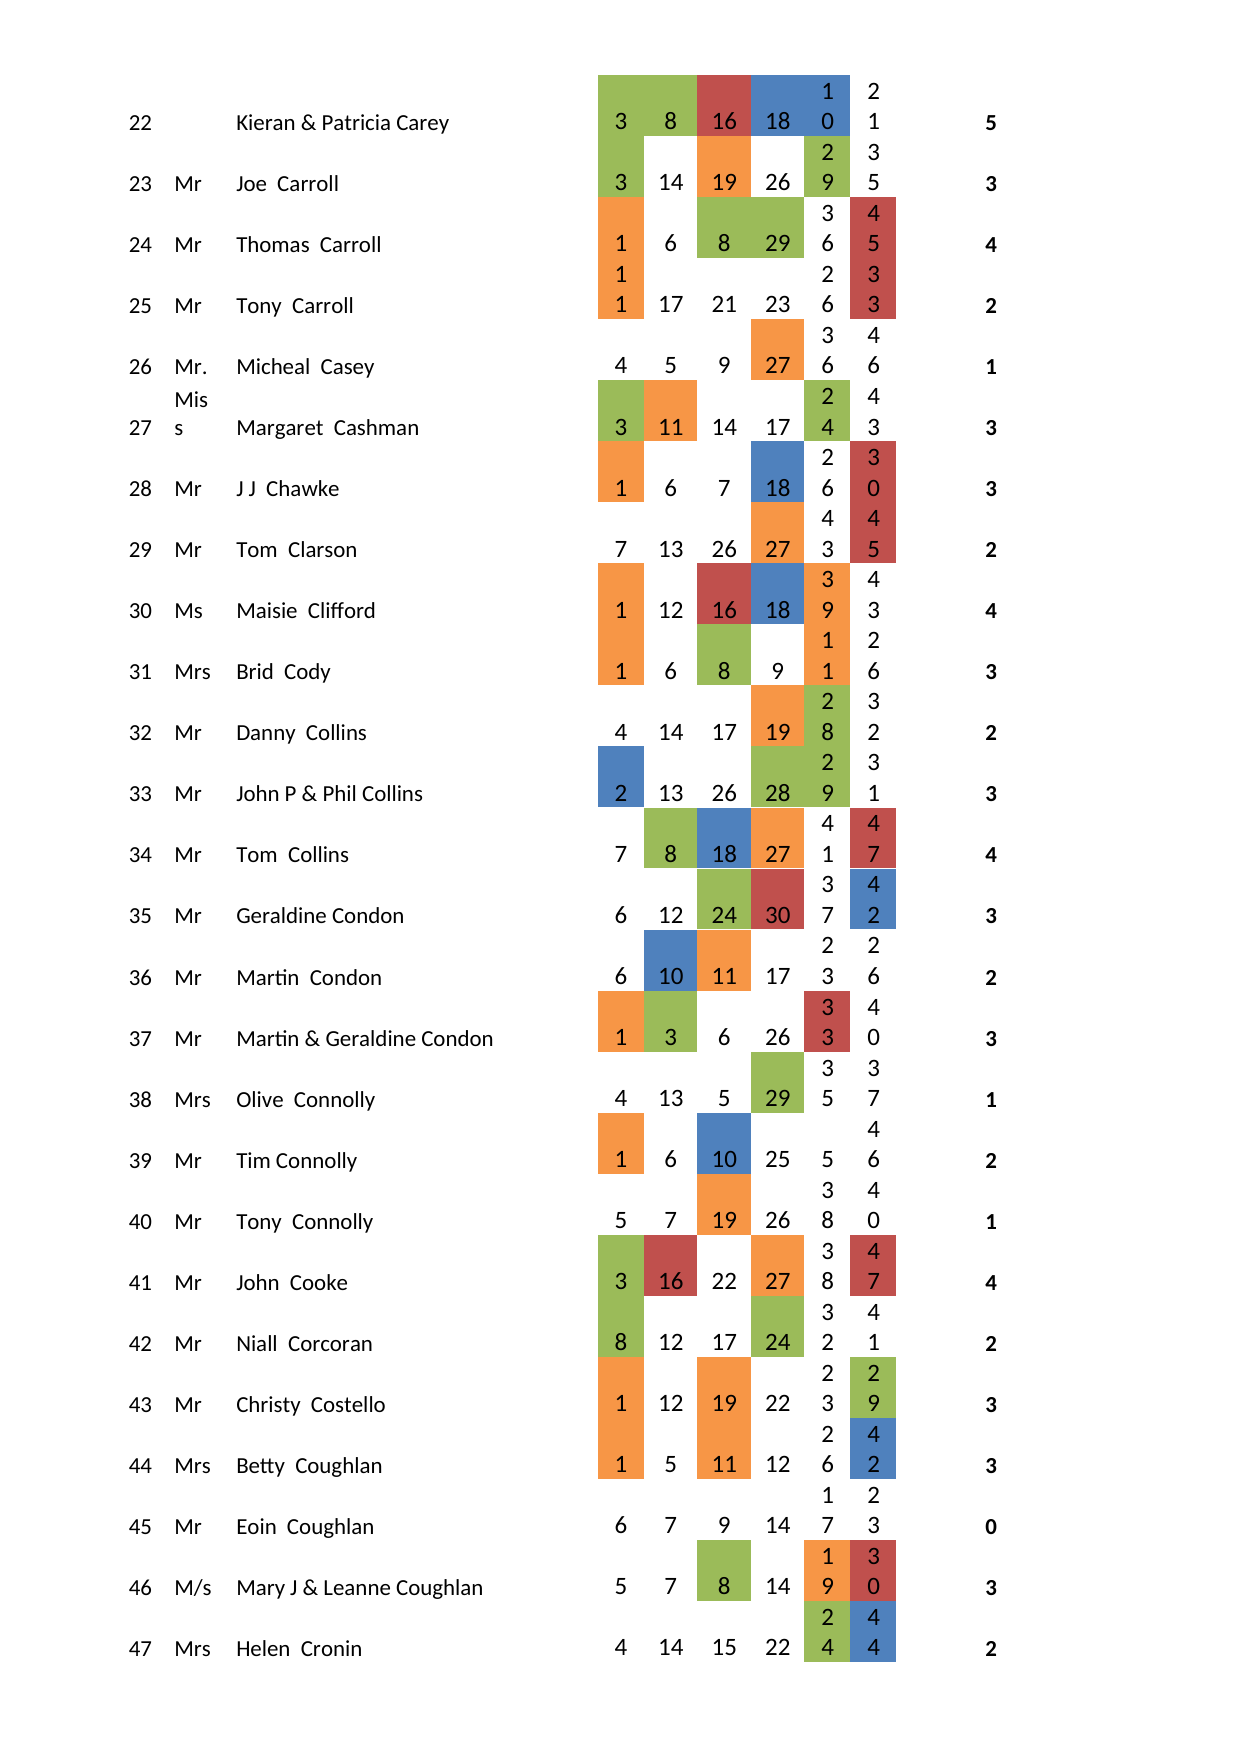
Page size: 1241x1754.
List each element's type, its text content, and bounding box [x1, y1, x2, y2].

table_cell Thomas Carroll [225, 197, 598, 258]
table_cell Mr [163, 1174, 225, 1235]
table_cell 27 [751, 319, 804, 380]
table_cell 29 [85, 502, 163, 563]
table_cell 18 [751, 441, 804, 502]
table_cell 45 [850, 502, 896, 563]
table_cell Tony Connolly [225, 1174, 598, 1235]
table_cell Mr [163, 258, 225, 319]
table_cell 3 [954, 869, 1028, 929]
table_cell 4 [598, 319, 644, 380]
table_cell 30 [751, 869, 804, 929]
table_cell Mr [163, 136, 225, 197]
table_cell 4 [598, 685, 644, 746]
table_cell 2 [954, 258, 1028, 319]
table_cell 39 [85, 1113, 163, 1174]
table_cell [896, 441, 954, 502]
table_cell 29 [751, 1052, 804, 1113]
table_cell 1 [598, 624, 644, 685]
table_cell Mr [163, 441, 225, 502]
table_cell 42 [850, 1418, 896, 1479]
table_cell 12 [644, 1296, 697, 1357]
table_cell 3 [598, 75, 644, 136]
table_cell 47 [850, 808, 896, 868]
table_cell Niall Corcoran [225, 1296, 598, 1357]
table_cell 26 [804, 1418, 850, 1479]
table_cell [896, 197, 954, 258]
table_cell 46 [850, 319, 896, 380]
table_cell 43 [804, 502, 850, 563]
table_cell Mr [163, 1479, 225, 1540]
table_cell 7 [598, 808, 644, 868]
table_cell 2 [954, 502, 1028, 563]
table_cell 3 [954, 1357, 1028, 1418]
table_cell [163, 75, 225, 136]
table_cell 4 [598, 1601, 644, 1662]
table_cell Micheal Casey [225, 319, 598, 380]
table_cell 14 [644, 685, 697, 746]
table_cell 22 [751, 1357, 804, 1418]
table_cell Martin Condon [225, 930, 598, 991]
table_cell 5 [644, 319, 697, 380]
table_cell 11 [598, 258, 644, 319]
table_cell Tony Carroll [225, 258, 598, 319]
table_cell 30 [85, 563, 163, 624]
table_cell 8 [697, 1540, 751, 1601]
table_cell 47 [85, 1601, 163, 1662]
table_cell 32 [85, 685, 163, 746]
table_cell Mr [163, 502, 225, 563]
table_cell 40 [85, 1174, 163, 1235]
table_cell 25 [85, 258, 163, 319]
table_cell [896, 808, 954, 868]
table_cell 14 [644, 1601, 697, 1662]
table_cell 17 [697, 1296, 751, 1357]
table_cell 11 [697, 1418, 751, 1479]
table_cell 1 [954, 1052, 1028, 1113]
table_cell 26 [751, 136, 804, 197]
table_cell 32 [850, 685, 896, 746]
table_cell Mrs [163, 1418, 225, 1479]
table_cell 12 [644, 1357, 697, 1418]
table_cell 21 [697, 258, 751, 319]
table_cell [896, 319, 954, 380]
table_cell 29 [804, 746, 850, 807]
table_cell J J Chawke [225, 441, 598, 502]
table_cell Mr [163, 685, 225, 746]
table_cell 23 [751, 258, 804, 319]
table_cell Eoin Coughlan [225, 1479, 598, 1540]
table_cell 46 [850, 1113, 896, 1174]
table_cell 35 [850, 136, 896, 197]
table_cell [896, 75, 954, 136]
table_cell 3 [598, 380, 644, 441]
table_cell 12 [644, 869, 697, 929]
table_cell 42 [85, 1296, 163, 1357]
table_cell 3 [598, 136, 644, 197]
table_cell Mr [163, 746, 225, 807]
table_cell 43 [85, 1357, 163, 1418]
table_cell 5 [954, 75, 1028, 136]
table_cell Mr [163, 1235, 225, 1296]
table_cell 28 [804, 685, 850, 746]
table_cell 5 [598, 1540, 644, 1601]
table_cell 27 [751, 502, 804, 563]
table_cell 38 [804, 1235, 850, 1296]
table_cell 31 [85, 624, 163, 685]
table_cell Mr [163, 1357, 225, 1418]
table_cell 34 [85, 808, 163, 868]
table_cell 2 [954, 1113, 1028, 1174]
table_cell 14 [697, 380, 751, 441]
table_cell Christy Costello [225, 1357, 598, 1418]
table_cell 18 [751, 563, 804, 624]
table_cell 26 [697, 746, 751, 807]
table_cell 6 [598, 930, 644, 991]
table_cell 35 [85, 869, 163, 929]
table_cell 8 [598, 1296, 644, 1357]
table_cell 7 [644, 1479, 697, 1540]
table_cell Danny Collins [225, 685, 598, 746]
table_cell 8 [697, 197, 751, 258]
table_cell 47 [850, 1235, 896, 1296]
table_cell 3 [644, 991, 697, 1052]
table_cell [896, 1418, 954, 1479]
table_cell Betty Coughlan [225, 1418, 598, 1479]
table_cell 46 [85, 1540, 163, 1601]
table_cell [896, 624, 954, 685]
table_cell [896, 1479, 954, 1540]
table_cell 19 [804, 1540, 850, 1601]
table_cell 5 [644, 1418, 697, 1479]
table_cell 29 [804, 136, 850, 197]
table_cell 12 [751, 1418, 804, 1479]
table_cell 45 [850, 197, 896, 258]
table_cell 16 [644, 1235, 697, 1296]
table_cell 38 [804, 1174, 850, 1235]
table_cell 25 [751, 1113, 804, 1174]
table_cell 38 [85, 1052, 163, 1113]
table_cell Mr [163, 930, 225, 991]
table_cell 26 [751, 1174, 804, 1235]
table_cell 30 [850, 441, 896, 502]
table_cell 33 [804, 991, 850, 1052]
table_cell 13 [644, 502, 697, 563]
table_cell 2 [954, 685, 1028, 746]
table_cell 24 [697, 869, 751, 929]
table_cell 1 [598, 1418, 644, 1479]
table_cell 13 [644, 746, 697, 807]
table_cell 22 [751, 1601, 804, 1662]
table_cell 17 [697, 685, 751, 746]
table_cell 36 [804, 197, 850, 258]
table_cell 37 [804, 869, 850, 929]
table_cell 23 [804, 930, 850, 991]
table_cell [896, 1052, 954, 1113]
table_cell 24 [804, 1601, 850, 1662]
table_cell 3 [954, 441, 1028, 502]
table_cell Mrs [163, 1601, 225, 1662]
table_cell Helen Cronin [225, 1601, 598, 1662]
table_cell 0 [954, 1479, 1028, 1540]
table_cell 39 [804, 563, 850, 624]
table_cell 1 [954, 1174, 1028, 1235]
table_cell 5 [804, 1113, 850, 1174]
table_cell [896, 1174, 954, 1235]
table_cell 40 [850, 991, 896, 1052]
table_cell 23 [85, 136, 163, 197]
table_cell 32 [804, 1296, 850, 1357]
table_cell 11 [804, 624, 850, 685]
table_cell [896, 1113, 954, 1174]
table_cell 45 [85, 1479, 163, 1540]
table_cell 19 [697, 1357, 751, 1418]
table_cell 26 [804, 441, 850, 502]
table_cell 9 [697, 1479, 751, 1540]
table_cell [896, 869, 954, 929]
table_cell 5 [697, 1052, 751, 1113]
table_cell 17 [751, 930, 804, 991]
table_cell Mr [163, 808, 225, 868]
table_cell 43 [850, 380, 896, 441]
table_cell 10 [697, 1113, 751, 1174]
table_cell 44 [85, 1418, 163, 1479]
table_cell 13 [644, 1052, 697, 1113]
table_cell 2 [954, 1601, 1028, 1662]
table_cell [896, 136, 954, 197]
table_cell 10 [804, 75, 850, 136]
table_cell 37 [850, 1052, 896, 1113]
table_cell 17 [751, 380, 804, 441]
table_cell 3 [954, 136, 1028, 197]
table_cell Kieran & Patricia Carey [225, 75, 598, 136]
table_cell 1 [954, 319, 1028, 380]
table_cell 43 [850, 563, 896, 624]
table_cell 5 [598, 1174, 644, 1235]
table_cell 1 [598, 563, 644, 624]
table_cell M/s [163, 1540, 225, 1601]
table_cell 4 [954, 197, 1028, 258]
table_cell 42 [850, 869, 896, 929]
table_cell 27 [751, 808, 804, 868]
table_cell 6 [644, 197, 697, 258]
table_cell 18 [697, 808, 751, 868]
table_cell 7 [697, 441, 751, 502]
table_cell John Cooke [225, 1235, 598, 1296]
table_cell 31 [850, 746, 896, 807]
table_cell 3 [954, 746, 1028, 807]
table_cell 1 [598, 1113, 644, 1174]
table_cell [896, 1296, 954, 1357]
table_cell 27 [85, 380, 163, 441]
table_cell 11 [697, 930, 751, 991]
table_cell 6 [697, 991, 751, 1052]
table_cell 26 [85, 319, 163, 380]
table_cell 36 [804, 319, 850, 380]
table_cell 35 [804, 1052, 850, 1113]
table_cell 8 [697, 624, 751, 685]
table_cell Tim Connolly [225, 1113, 598, 1174]
table_cell 9 [697, 319, 751, 380]
table_cell Miss [163, 380, 225, 441]
table_cell Mr [163, 1113, 225, 1174]
table_cell 28 [751, 746, 804, 807]
table_cell 21 [850, 75, 896, 136]
table_cell 2 [954, 930, 1028, 991]
table_cell 2 [954, 1296, 1028, 1357]
table_cell [896, 1235, 954, 1296]
table_cell 22 [697, 1235, 751, 1296]
table_cell Mr. [163, 319, 225, 380]
table_cell 16 [697, 75, 751, 136]
table_cell 41 [85, 1235, 163, 1296]
table_cell 9 [751, 624, 804, 685]
table_cell 7 [598, 502, 644, 563]
table_cell Ms [163, 563, 225, 624]
table_cell 6 [644, 1113, 697, 1174]
table_cell [896, 1601, 954, 1662]
table_cell 3 [954, 1540, 1028, 1601]
table_cell 26 [697, 502, 751, 563]
table_cell 1 [598, 991, 644, 1052]
table_cell 44 [850, 1601, 896, 1662]
table_cell 36 [85, 930, 163, 991]
table_cell Mrs [163, 1052, 225, 1113]
table_cell 15 [697, 1601, 751, 1662]
table_cell 27 [751, 1235, 804, 1296]
table_cell 6 [644, 441, 697, 502]
table_cell 24 [751, 1296, 804, 1357]
table_cell 7 [644, 1174, 697, 1235]
table_cell Olive Connolly [225, 1052, 598, 1113]
table_cell Joe Carroll [225, 136, 598, 197]
table_cell Mary J & Leanne Coughlan [225, 1540, 598, 1601]
table_cell [896, 258, 954, 319]
table_cell [896, 502, 954, 563]
table_cell 41 [850, 1296, 896, 1357]
table_cell Tom Collins [225, 808, 598, 868]
table_cell 14 [751, 1479, 804, 1540]
table_cell 6 [644, 624, 697, 685]
table_cell 26 [850, 930, 896, 991]
table_cell 4 [954, 1235, 1028, 1296]
table_cell 14 [751, 1540, 804, 1601]
table_cell 1 [598, 197, 644, 258]
table_cell Mr [163, 869, 225, 929]
table_cell Mrs [163, 624, 225, 685]
table_cell Mr [163, 991, 225, 1052]
table_cell 23 [804, 1357, 850, 1418]
table_cell 14 [644, 136, 697, 197]
table_cell 8 [644, 808, 697, 868]
table_cell Tom Clarson [225, 502, 598, 563]
table_cell 6 [598, 869, 644, 929]
table_cell 26 [850, 624, 896, 685]
table_cell 11 [644, 380, 697, 441]
table_cell [896, 380, 954, 441]
table_cell 19 [697, 1174, 751, 1235]
table_cell Brid Cody [225, 624, 598, 685]
table_cell Mr [163, 197, 225, 258]
table_cell 37 [85, 991, 163, 1052]
table_cell 10 [644, 930, 697, 991]
table_cell 18 [751, 75, 804, 136]
table_cell 26 [804, 258, 850, 319]
table_cell [896, 991, 954, 1052]
table_cell 33 [85, 746, 163, 807]
table_cell 23 [850, 1479, 896, 1540]
table_cell 8 [644, 75, 697, 136]
table_cell 12 [644, 563, 697, 624]
table_cell John P & Phil Collins [225, 746, 598, 807]
table_cell 19 [751, 685, 804, 746]
table_cell 4 [954, 563, 1028, 624]
table_cell 3 [954, 380, 1028, 441]
table_cell 41 [804, 808, 850, 868]
table_cell 26 [751, 991, 804, 1052]
table_cell 17 [644, 258, 697, 319]
table_cell 3 [954, 991, 1028, 1052]
table_cell [896, 746, 954, 807]
table_cell 7 [644, 1540, 697, 1601]
table_cell [896, 1357, 954, 1418]
table_cell 24 [85, 197, 163, 258]
table_cell [896, 685, 954, 746]
table_cell 40 [850, 1174, 896, 1235]
table_cell 6 [598, 1479, 644, 1540]
table_cell Mr [163, 1296, 225, 1357]
table_cell Geraldine Condon [225, 869, 598, 929]
table_cell 28 [85, 441, 163, 502]
table_cell 4 [598, 1052, 644, 1113]
table_cell Maisie Clifford [225, 563, 598, 624]
table_cell 3 [598, 1235, 644, 1296]
table_cell Margaret Cashman [225, 380, 598, 441]
table_cell 1 [598, 1357, 644, 1418]
table_cell 3 [954, 1418, 1028, 1479]
table_cell 30 [850, 1540, 896, 1601]
table_cell 3 [954, 624, 1028, 685]
table_cell 4 [954, 808, 1028, 868]
table_cell 2 [598, 746, 644, 807]
table_cell 16 [697, 563, 751, 624]
table_cell Martin & Geraldine Condon [225, 991, 598, 1052]
table_cell 17 [804, 1479, 850, 1540]
table_cell 19 [697, 136, 751, 197]
table_cell 1 [598, 441, 644, 502]
table_cell 29 [850, 1357, 896, 1418]
table_cell 33 [850, 258, 896, 319]
table_cell 29 [751, 197, 804, 258]
table_cell 24 [804, 380, 850, 441]
table_cell [896, 563, 954, 624]
table_cell [896, 1540, 954, 1601]
table_cell [896, 930, 954, 991]
table_cell 22 [85, 75, 163, 136]
